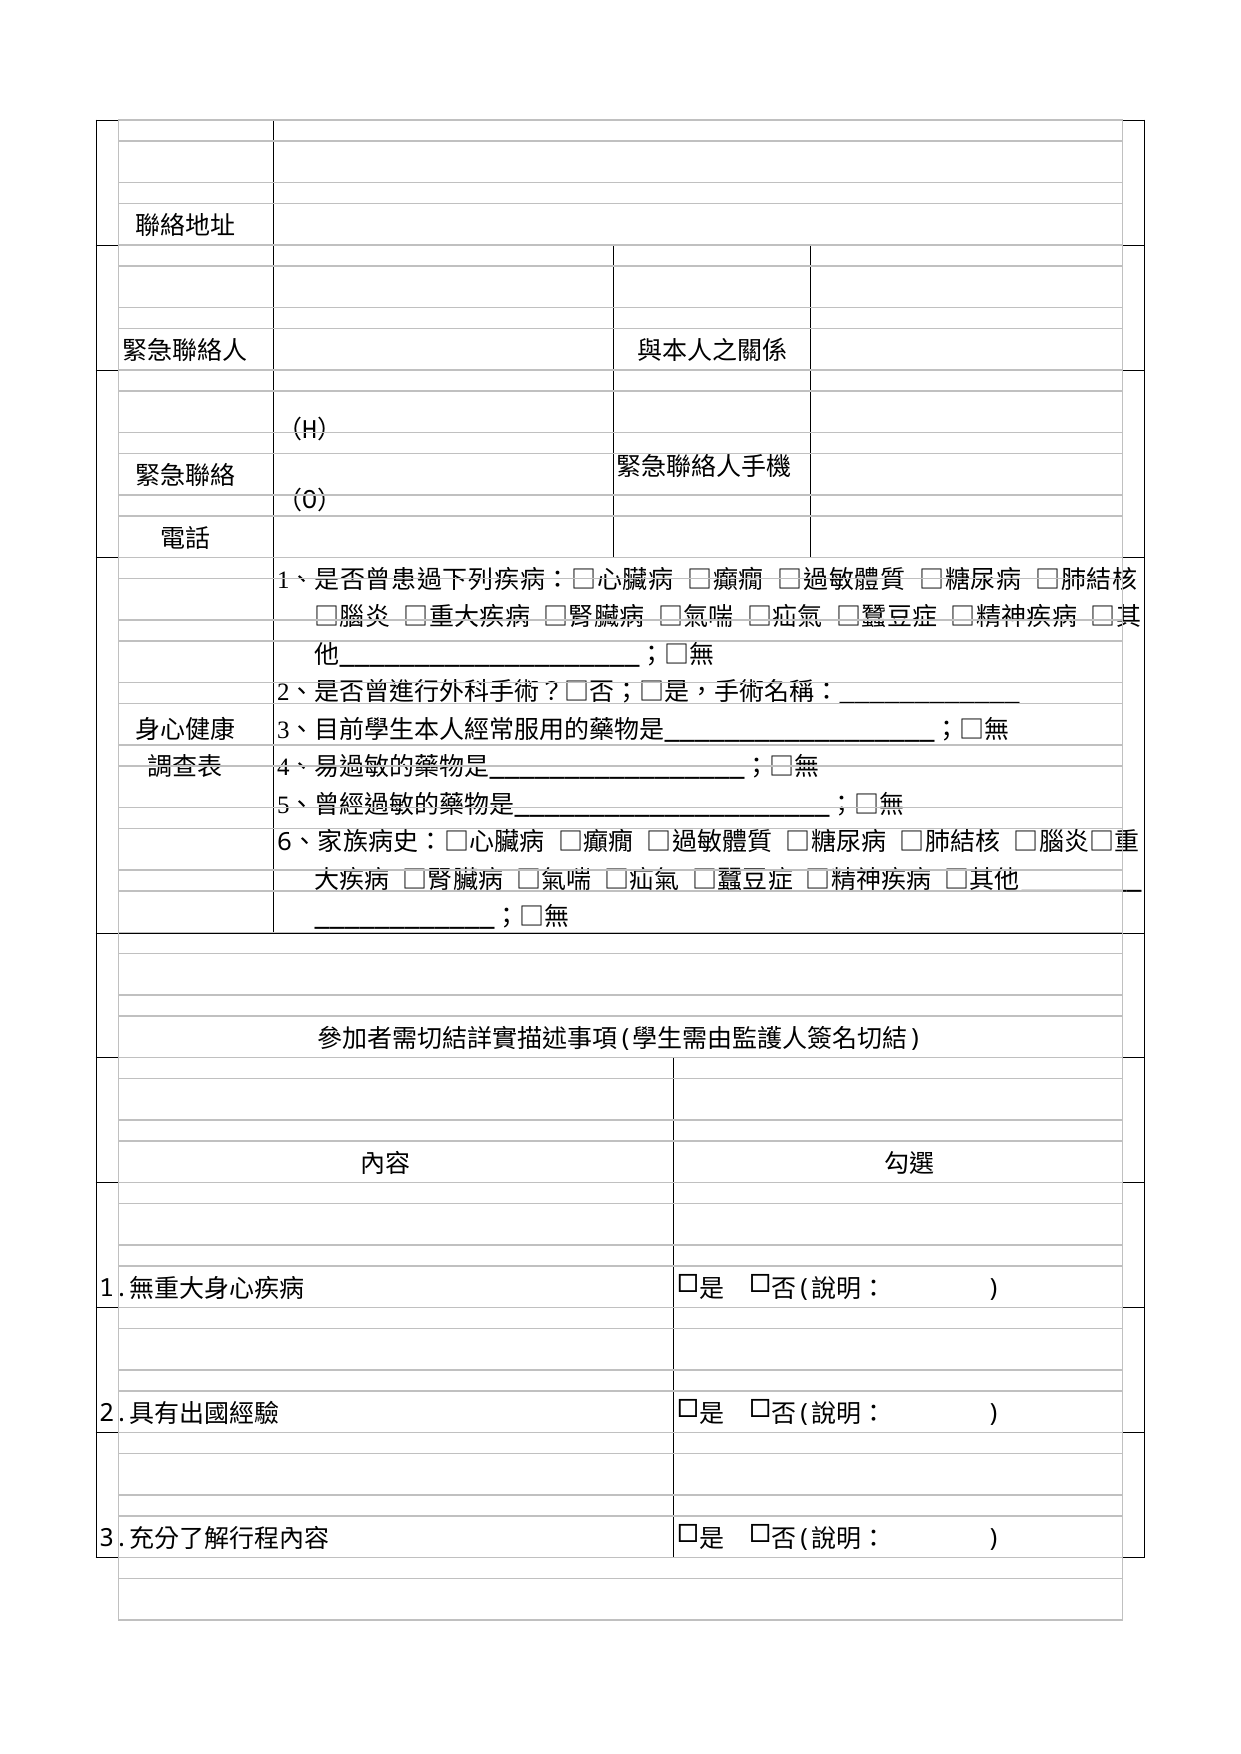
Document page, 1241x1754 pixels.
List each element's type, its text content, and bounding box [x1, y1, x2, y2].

table_cell [614, 496, 810, 515]
table_cell 緊急聯絡 [119, 454, 273, 494]
table_cell 與本人之關係 [614, 329, 810, 369]
table_cell [119, 392, 273, 432]
table_cell 身心健康 調查表 [119, 558, 273, 578]
table_cell [674, 1371, 1122, 1390]
table_cell [274, 121, 1122, 140]
table_cell [614, 433, 810, 453]
table_cell 1.無重大身心疾病 [119, 1267, 673, 1307]
table_cell [97, 371, 118, 557]
table_cell 是否曾患過下列疾病：□心臟病 □癲癇 □過敏體質 □糖尿病 □肺結核 □腦炎 □重大疾病 □腎臟病 □氣喘 □疝氣 □蠶豆症 □精神疾病 □其他____________________；□無 是否曾進行外科手術？□否；□是，手術名稱：____________ 目前學生本人經常服用的藥物是__________________；□無 易過敏的藥物是_________________；□無 曾經過敏的藥物是_____________________；□無 6、家族病史：□心臟病 □癲癇 □過敏體質 □糖尿病 □肺結核 □腦炎□重大疾病 □腎臟病 □氣喘 □疝氣 □蠶豆症 □精神疾病 □其他____________________；□無 [274, 579, 1122, 619]
table_cell 1.無重大身心疾病 [119, 1204, 673, 1244]
table_cell 身心健康 調查表 [119, 767, 273, 807]
table_cell [119, 142, 273, 182]
table_cell 1.無重大身心疾病 [119, 1183, 673, 1203]
table_cell 身心健康 調查表 [119, 829, 273, 869]
table_cell 身心健康 調查表 [119, 746, 273, 765]
table_cell 是否曾患過下列疾病：□心臟病 □癲癇 □過敏體質 □糖尿病 □肺結核 □腦炎 □重大疾病 □腎臟病 □氣喘 □疝氣 □蠶豆症 □精神疾病 □其他____________________；□無 是否曾進行外科手術？□否；□是，手術名稱：____________ 目前學生本人經常服用的藥物是__________________；□無 易過敏的藥物是_________________；□無 曾經過敏的藥物是_____________________；□無 6、家族病史：□心臟病 □癲癇 □過敏體質 □糖尿病 □肺結核 □腦炎□重大疾病 □腎臟病 □氣喘 □疝氣 □蠶豆症 □精神疾病 □其他____________________；□無 [274, 746, 1122, 765]
table_cell [119, 267, 273, 307]
table_cell [674, 1433, 1122, 1453]
table_cell [811, 329, 1122, 369]
table_cell 電話 [119, 517, 273, 557]
table_cell [614, 371, 810, 390]
table_cell [674, 1121, 1122, 1140]
table_cell [811, 517, 1122, 557]
table_cell [674, 1204, 1122, 1244]
table_cell [119, 996, 1122, 1015]
table_cell 是否曾患過下列疾病：□心臟病 □癲癇 □過敏體質 □糖尿病 □肺結核 □腦炎 □重大疾病 □腎臟病 □氣喘 □疝氣 □蠶豆症 □精神疾病 □其他____________________；□無 是否曾進行外科手術？□否；□是，手術名稱：____________ 目前學生本人經常服用的藥物是__________________；□無 易過敏的藥物是_________________；□無 曾經過敏的藥物是_____________________；□無 6、家族病史：□心臟病 □癲癇 □過敏體質 □糖尿病 □肺結核 □腦炎□重大疾病 □腎臟病 □氣喘 □疝氣 □蠶豆症 □精神疾病 □其他____________________；□無 [274, 642, 1122, 682]
table_cell 3.充分了解行程內容 [119, 1454, 673, 1494]
table_cell [274, 308, 613, 328]
table_cell 是 否(說明： ) [674, 1267, 1122, 1307]
table_cell [614, 517, 810, 557]
table_cell [1123, 1308, 1144, 1432]
table_cell [97, 246, 118, 369]
table_cell [119, 433, 273, 453]
table_cell [811, 433, 1122, 453]
table_cell 2.具有出國經驗 [119, 1329, 673, 1369]
table_cell [119, 308, 273, 328]
table_cell [119, 1079, 673, 1119]
table_cell 勾選 [674, 1142, 1122, 1182]
table_cell [614, 308, 810, 328]
table_cell [119, 1121, 673, 1140]
table_cell [674, 1079, 1122, 1119]
table_cell [1123, 371, 1144, 557]
table_cell [811, 308, 1122, 328]
table_cell 1.無重大身心疾病 [97, 1183, 118, 1307]
table_cell 身心健康 調查表 [119, 892, 273, 932]
table_cell [614, 267, 810, 307]
table_cell （H） （O） [274, 517, 613, 557]
table_cell 身心健康 調查表 [119, 621, 273, 640]
table_cell （H） （O） [274, 433, 613, 453]
table_cell [119, 954, 1122, 994]
table_cell [674, 1183, 1122, 1203]
table_cell 3.充分了解行程內容 [119, 1517, 673, 1557]
table_cell [674, 1496, 1122, 1515]
table_cell [1123, 934, 1144, 1057]
table_cell [614, 246, 810, 265]
table_cell [674, 1454, 1122, 1494]
table_cell [119, 371, 273, 390]
table_cell [119, 246, 273, 265]
table_cell [614, 392, 810, 432]
table_cell [97, 934, 118, 1057]
table_cell 是否曾患過下列疾病：□心臟病 □癲癇 □過敏體質 □糖尿病 □肺結核 □腦炎 □重大疾病 □腎臟病 □氣喘 □疝氣 □蠶豆症 □精神疾病 □其他____________________；□無 是否曾進行外科手術？□否；□是，手術名稱：____________ 目前學生本人經常服用的藥物是__________________；□無 易過敏的藥物是_________________；□無 曾經過敏的藥物是_____________________；□無 6、家族病史：□心臟病 □癲癇 □過敏體質 □糖尿病 □肺結核 □腦炎□重大疾病 □腎臟病 □氣喘 □疝氣 □蠶豆症 □精神疾病 □其他____________________；□無 [274, 683, 1122, 703]
table_cell 是否曾患過下列疾病：□心臟病 □癲癇 □過敏體質 □糖尿病 □肺結核 □腦炎 □重大疾病 □腎臟病 □氣喘 □疝氣 □蠶豆症 □精神疾病 □其他____________________；□無 是否曾進行外科手術？□否；□是，手術名稱：____________ 目前學生本人經常服用的藥物是__________________；□無 易過敏的藥物是_________________；□無 曾經過敏的藥物是_____________________；□無 6、家族病史：□心臟病 □癲癇 □過敏體質 □糖尿病 □肺結核 □腦炎□重大疾病 □腎臟病 □氣喘 □疝氣 □蠶豆症 □精神疾病 □其他____________________；□無 [274, 704, 1122, 744]
table_cell [674, 1329, 1122, 1369]
table_cell [119, 1058, 673, 1078]
table_cell 身心健康 調查表 [119, 808, 273, 828]
table_cell [811, 267, 1122, 307]
table_cell [119, 183, 273, 203]
table_cell [1123, 246, 1144, 369]
table_cell [274, 267, 613, 307]
table_cell 身心健康 調查表 [97, 558, 118, 933]
table_cell [811, 392, 1122, 432]
table_cell 2.具有出國經驗 [119, 1371, 673, 1390]
table_cell [1123, 121, 1144, 244]
table_cell 3.充分了解行程內容 [97, 1433, 118, 1557]
table_cell 是否曾患過下列疾病：□心臟病 □癲癇 □過敏體質 □糖尿病 □肺結核 □腦炎 □重大疾病 □腎臟病 □氣喘 □疝氣 □蠶豆症 □精神疾病 □其他____________________；□無 是否曾進行外科手術？□否；□是，手術名稱：____________ 目前學生本人經常服用的藥物是__________________；□無 易過敏的藥物是_________________；□無 曾經過敏的藥物是_____________________；□無 6、家族病史：□心臟病 □癲癇 □過敏體質 □糖尿病 □肺結核 □腦炎□重大疾病 □腎臟病 □氣喘 □疝氣 □蠶豆症 □精神疾病 □其他____________________；□無 [274, 558, 1122, 578]
table_cell [119, 121, 273, 140]
table_cell 是否曾患過下列疾病：□心臟病 □癲癇 □過敏體質 □糖尿病 □肺結核 □腦炎 □重大疾病 □腎臟病 □氣喘 □疝氣 □蠶豆症 □精神疾病 □其他____________________；□無 是否曾進行外科手術？□否；□是，手術名稱：____________ 目前學生本人經常服用的藥物是__________________；□無 易過敏的藥物是_________________；□無 曾經過敏的藥物是_____________________；□無 6、家族病史：□心臟病 □癲癇 □過敏體質 □糖尿病 □肺結核 □腦炎□重大疾病 □腎臟病 □氣喘 □疝氣 □蠶豆症 □精神疾病 □其他____________________；□無 [274, 892, 1122, 932]
table_cell [119, 496, 273, 515]
table_cell [274, 204, 1122, 244]
table_cell 3.充分了解行程內容 [119, 1433, 673, 1453]
table_cell 參加者需切結詳實描述事項(學生需由監護人簽名切結) [119, 1017, 1122, 1057]
table_cell [674, 1308, 1122, 1328]
table_cell [1123, 1183, 1144, 1307]
table_cell [674, 1058, 1122, 1078]
table_cell 是否曾患過下列疾病：□心臟病 □癲癇 □過敏體質 □糖尿病 □肺結核 □腦炎 □重大疾病 □腎臟病 □氣喘 □疝氣 □蠶豆症 □精神疾病 □其他____________________；□無 是否曾進行外科手術？□否；□是，手術名稱：____________ 目前學生本人經常服用的藥物是__________________；□無 易過敏的藥物是_________________；□無 曾經過敏的藥物是_____________________；□無 6、家族病史：□心臟病 □癲癇 □過敏體質 □糖尿病 □肺結核 □腦炎□重大疾病 □腎臟病 □氣喘 □疝氣 □蠶豆症 □精神疾病 □其他____________________；□無 [274, 767, 1122, 807]
table_cell 身心健康 調查表 [119, 871, 273, 890]
table_cell 身心健康 調查表 [119, 642, 273, 682]
table_cell [97, 121, 118, 244]
table_cell 是否曾患過下列疾病：□心臟病 □癲癇 □過敏體質 □糖尿病 □肺結核 □腦炎 □重大疾病 □腎臟病 □氣喘 □疝氣 □蠶豆症 □精神疾病 □其他____________________；□無 是否曾進行外科手術？□否；□是，手術名稱：____________ 目前學生本人經常服用的藥物是__________________；□無 易過敏的藥物是_________________；□無 曾經過敏的藥物是_____________________；□無 6、家族病史：□心臟病 □癲癇 □過敏體質 □糖尿病 □肺結核 □腦炎□重大疾病 □腎臟病 □氣喘 □疝氣 □蠶豆症 □精神疾病 □其他____________________；□無 [274, 621, 1122, 640]
table_cell （H） （O） [274, 371, 613, 390]
table_cell [811, 454, 1122, 494]
table_cell （H） （O） [274, 454, 613, 494]
table_cell 緊急聯絡人手機 [614, 454, 810, 494]
table_cell 3.充分了解行程內容 [119, 1496, 673, 1515]
table_cell 聯絡地址 [119, 204, 273, 244]
table_cell [811, 246, 1122, 265]
table_cell 是 否(說明： ) [674, 1517, 1122, 1557]
table_cell 2.具有出國經驗 [97, 1308, 118, 1432]
table_cell [119, 934, 1122, 953]
table_cell [811, 371, 1122, 390]
table_cell 是否曾患過下列疾病：□心臟病 □癲癇 □過敏體質 □糖尿病 □肺結核 □腦炎 □重大疾病 □腎臟病 □氣喘 □疝氣 □蠶豆症 □精神疾病 □其他____________________；□無 是否曾進行外科手術？□否；□是，手術名稱：____________ 目前學生本人經常服用的藥物是__________________；□無 易過敏的藥物是_________________；□無 曾經過敏的藥物是_____________________；□無 6、家族病史：□心臟病 □癲癇 □過敏體質 □糖尿病 □肺結核 □腦炎□重大疾病 □腎臟病 □氣喘 □疝氣 □蠶豆症 □精神疾病 □其他____________________；□無 [1123, 558, 1144, 933]
table_cell 是否曾患過下列疾病：□心臟病 □癲癇 □過敏體質 □糖尿病 □肺結核 □腦炎 □重大疾病 □腎臟病 □氣喘 □疝氣 □蠶豆症 □精神疾病 □其他____________________；□無 是否曾進行外科手術？□否；□是，手術名稱：____________ 目前學生本人經常服用的藥物是__________________；□無 易過敏的藥物是_________________；□無 曾經過敏的藥物是_____________________；□無 6、家族病史：□心臟病 □癲癇 □過敏體質 □糖尿病 □肺結核 □腦炎□重大疾病 □腎臟病 □氣喘 □疝氣 □蠶豆症 □精神疾病 □其他____________________；□無 [274, 808, 1122, 828]
table_cell [1123, 1433, 1144, 1557]
table_cell 身心健康 調查表 [119, 579, 273, 619]
table_cell 2.具有出國經驗 [119, 1308, 673, 1328]
table_cell [274, 246, 613, 265]
table_cell （H） （O） [274, 392, 613, 432]
table_cell [97, 1058, 118, 1182]
table_cell 身心健康 調查表 [119, 704, 273, 744]
table_cell [811, 496, 1122, 515]
table_cell 是 否(說明： ) [674, 1392, 1122, 1432]
table_cell [274, 183, 1122, 203]
table_cell 緊急聯絡人 [119, 329, 273, 369]
table_cell 內容 [119, 1142, 673, 1182]
table_cell 身心健康 調查表 [119, 683, 273, 703]
table_cell [274, 142, 1122, 182]
table_cell 1.無重大身心疾病 [119, 1246, 673, 1265]
table_cell [1123, 1058, 1144, 1182]
table_cell 2.具有出國經驗 [119, 1392, 673, 1432]
table_cell 是否曾患過下列疾病：□心臟病 □癲癇 □過敏體質 □糖尿病 □肺結核 □腦炎 □重大疾病 □腎臟病 □氣喘 □疝氣 □蠶豆症 □精神疾病 □其他____________________；□無 是否曾進行外科手術？□否；□是，手術名稱：____________ 目前學生本人經常服用的藥物是__________________；□無 易過敏的藥物是_________________；□無 曾經過敏的藥物是_____________________；□無 6、家族病史：□心臟病 □癲癇 □過敏體質 □糖尿病 □肺結核 □腦炎□重大疾病 □腎臟病 □氣喘 □疝氣 □蠶豆症 □精神疾病 □其他____________________；□無 [274, 829, 1122, 869]
table_cell [674, 1246, 1122, 1265]
table_cell [274, 329, 613, 369]
table_cell （H） （O） [274, 496, 613, 515]
